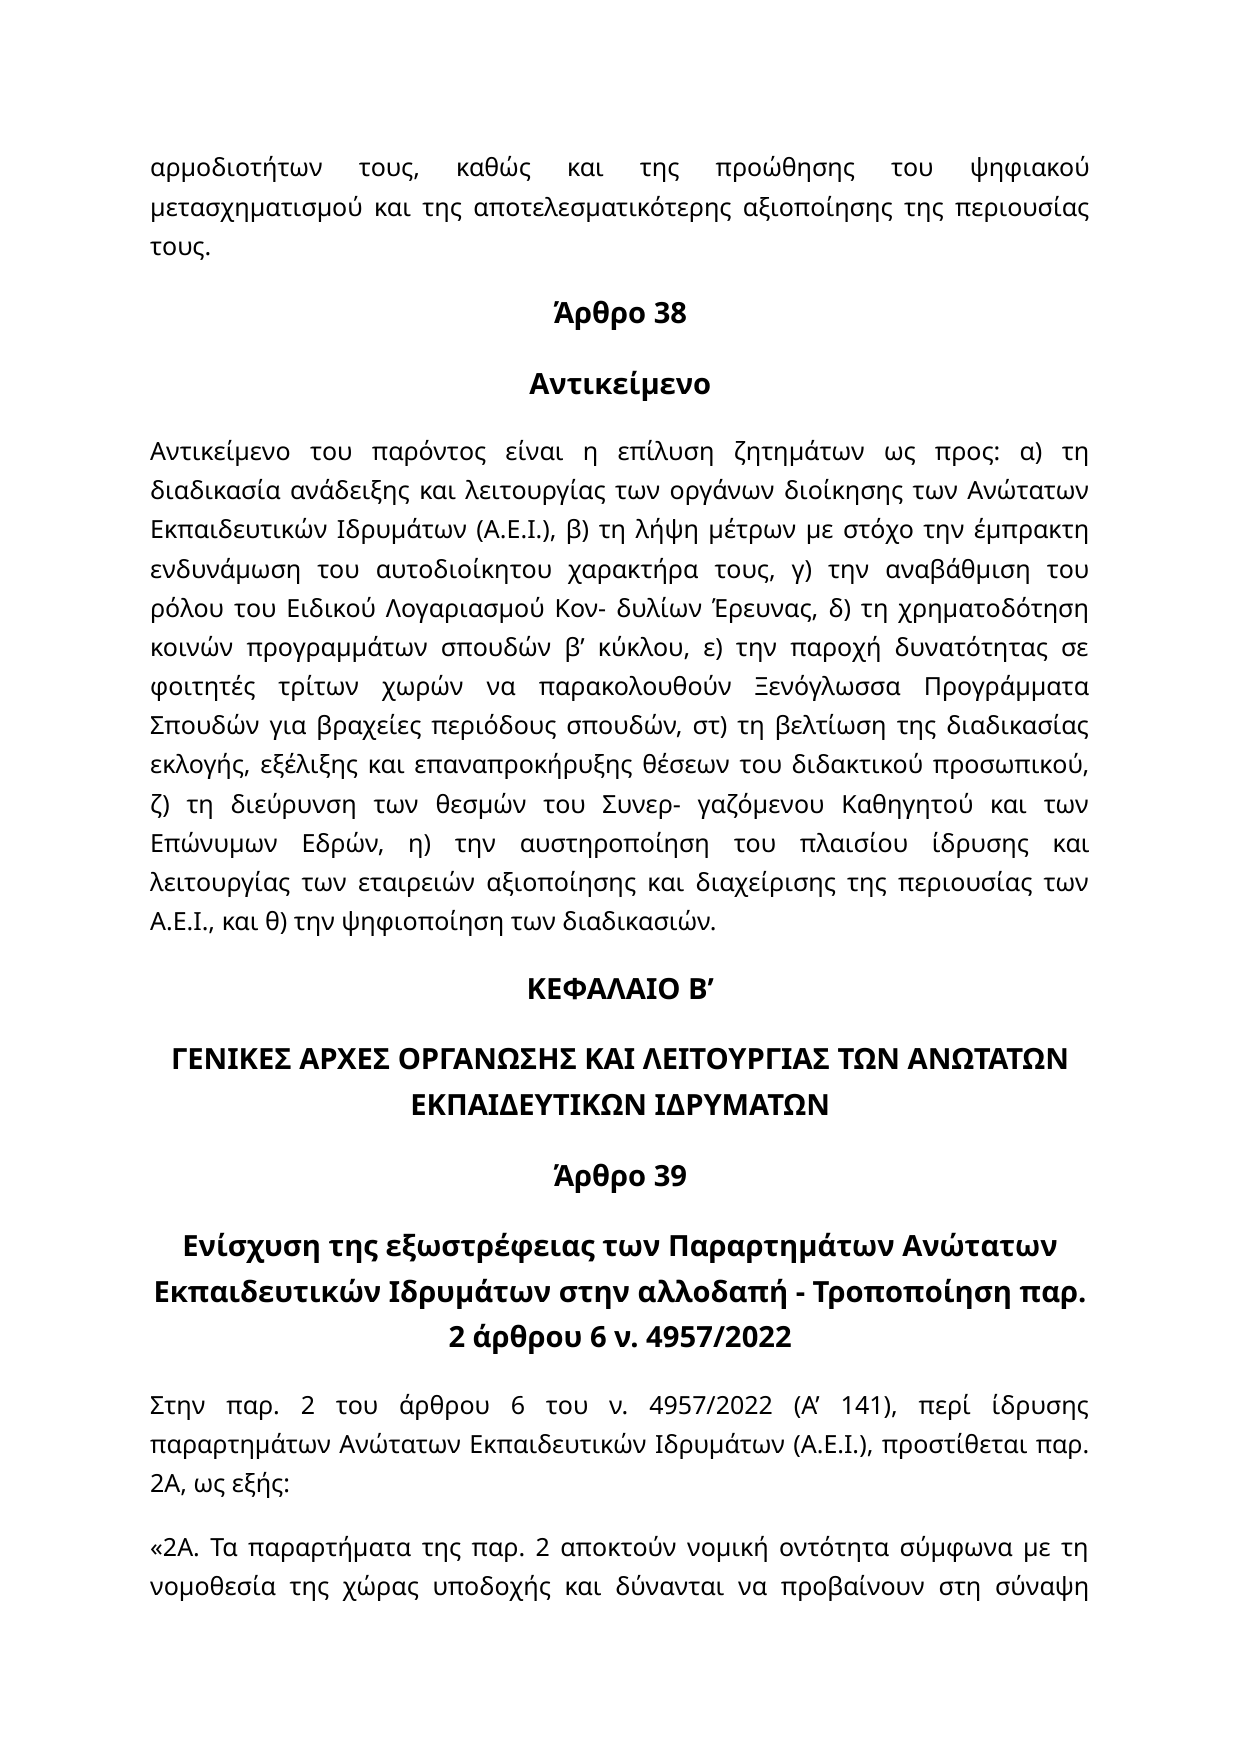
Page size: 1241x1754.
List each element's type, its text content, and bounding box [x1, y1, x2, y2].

text Αντικείμενο του παρόντος είναι η επίλυση ζητημάτων ως προς: α) τη διαδικασία ανάδειξης και λειτουργίας των οργάνων διοίκησης των Ανώτατων Εκπαιδευτικών Ιδρυμάτων (Α.Ε.Ι.), β) τη λήψη μέτρων με στόχο την έμπρακτη ενδυνάμωση του αυτοδιοίκητου χαρακτήρα τους, γ) την αναβάθμιση του ρόλου του Ειδικού Λογαριασμού Κον- δυλίων Έρευνας, δ) τη χρηματοδότηση κοινών προγραμμάτων σπουδών β’ κύκλου, ε) την παροχή δυνατότητας σε φοιτητές τρίτων χωρών να παρακολουθούν Ξενόγλωσσα Προγράμματα Σπουδών για βραχείες περιόδους σπουδών, στ) τη βελτίωση της διαδικασίας εκλογής, εξέλιξης και επαναπροκήρυξης θέσεων του διδακτικού προσωπικού, ζ) τη διεύρυνση των θεσμών του Συνερ- γαζόμενου Καθηγητού και των Επώνυμων Εδρών, η) την αυστηροποίηση του πλαισίου ίδρυσης και λειτουργίας των εταιρειών αξιοποίησης και διαχείρισης της περιουσίας των Α.Ε.Ι., και θ) την ψηφιοποίηση των διαδικασιών. [150, 434, 1090, 938]
subtitle Άρθρο 39 [150, 1155, 1090, 1194]
text αρμοδιοτήτων τους, καθώς και της προώθησης του ψηφιακού μετασχηματισμού και της αποτελεσματικότερης αξιοποίησης της περιουσίας τους. [150, 150, 1090, 262]
subtitle Ενίσχυση της εξωστρέφειας των Παραρτημάτων Ανώτατων Εκπαιδευτικών Ιδρυμάτων στην αλλοδαπή - Τροποποίηση παρ. 2 άρθρου 6 ν. 4957/2022 [150, 1225, 1090, 1356]
subtitle ΓΕΝΙΚΕΣ ΑΡΧΕΣ ΟΡΓΑΝΩΣΗΣ ΚΑΙ ΛΕΙΤΟΥΡΓΙΑΣ ΤΩΝ ΑΝΩΤΑΤΩΝ ΕΚΠΑΙΔΕΥΤΙΚΩΝ ΙΔΡΥΜΑΤΩΝ [150, 1038, 1090, 1124]
subtitle Άρθρο 38 [150, 292, 1090, 332]
text Στην παρ. 2 του άρθρου 6 του ν. 4957/2022 (Α’ 141), περί ίδρυσης παραρτημάτων Ανώτατων Εκπαιδευτικών Ιδρυμάτων (Α.Ε.Ι.), προστίθεται παρ. 2Α, ως εξής: [150, 1387, 1090, 1500]
subtitle ΚΕΦΑΛΑΙΟ Β’ [150, 968, 1090, 1008]
text «2Α. Τα παραρτήματα της παρ. 2 αποκτούν νομική οντότητα σύμφωνα με τη νομοθεσία της χώρας υποδοχής και δύνανται να προβαίνουν στη σύναψη [150, 1530, 1090, 1603]
subtitle Αντικείμενο [150, 363, 1090, 403]
